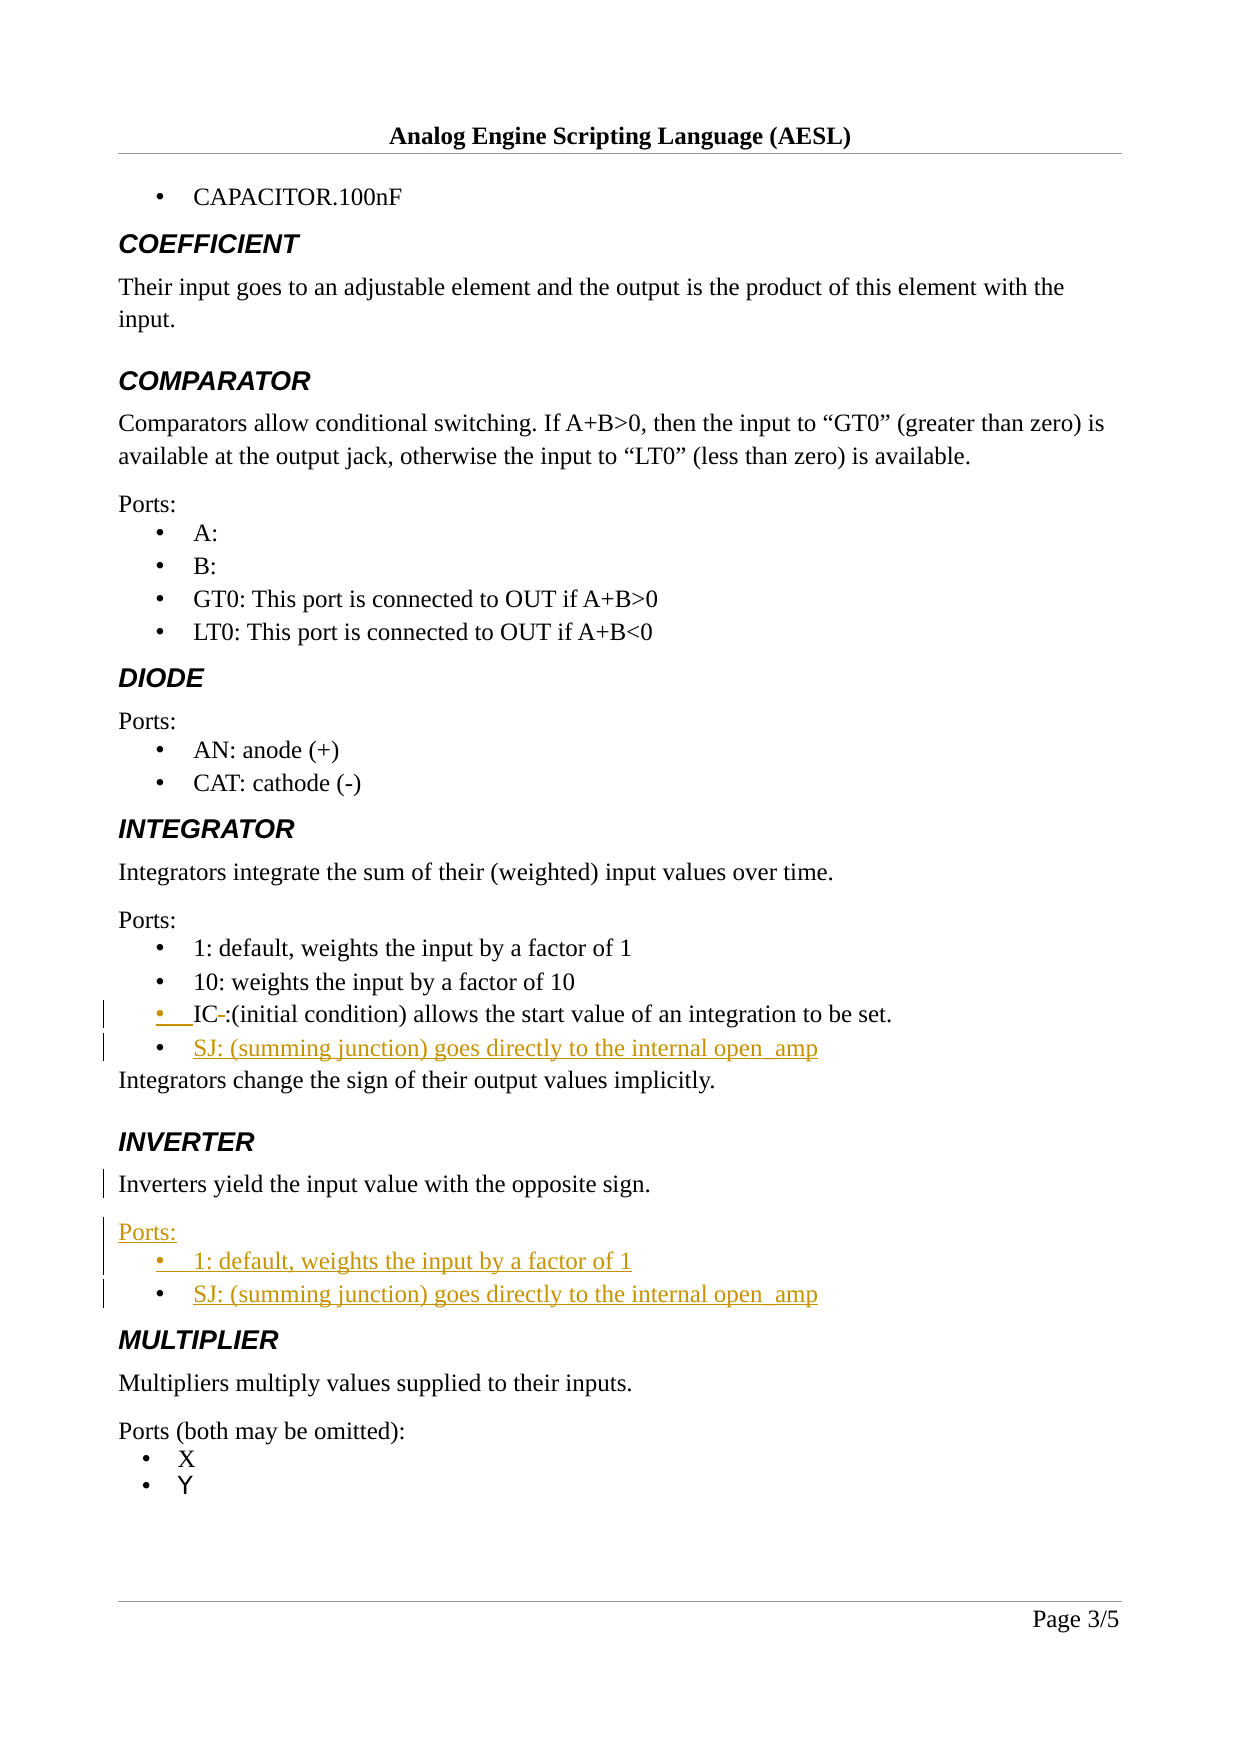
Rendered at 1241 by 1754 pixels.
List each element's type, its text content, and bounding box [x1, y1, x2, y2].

text Ports (both may be omitted): [118, 1416, 1122, 1444]
subtitle DIODE [118, 662, 1122, 694]
list Y [142, 1477, 1122, 1500]
list IC:(initial condition) allows the start value of an integration to be set. [156, 999, 1122, 1028]
list AN: anode (+) [156, 735, 1122, 764]
text Multipliers multiply values supplied to their inputs. [118, 1368, 1122, 1397]
list B: [156, 551, 1122, 579]
subtitle COEFFICIENT [118, 228, 1122, 259]
subtitle MULTIPLIER [118, 1324, 1122, 1356]
text Integrators integrate the sum of their (weighted) input values over time. [118, 857, 1122, 886]
list SJ: (summing junction) goes directly to the internal open_amp [156, 1279, 1122, 1308]
text Ports: [118, 706, 1122, 735]
text Comparators allow conditional switching. If A+B>0, then the input to “GT0” (greater than zero) is available at the output jack, otherwise the input to “LT0” (less than zero) is available. [118, 408, 1122, 470]
text Ports: [118, 905, 1122, 933]
list A: [156, 518, 1122, 547]
text Inverters yield the input value with the opposite sign. [118, 1169, 1122, 1198]
text Ports: [118, 489, 1122, 518]
list 1: default, weights the input by a factor of 1 [156, 933, 1122, 962]
list 1: default, weights the input by a factor of 1 [156, 1246, 1122, 1274]
list GT0: This port is connected to OUT if A+B>0 [156, 584, 1122, 613]
list 10: weights the input by a factor of 10 [156, 967, 1122, 995]
list CAPACITOR.100nF [156, 182, 1122, 211]
text Integrators change the sign of their output values implicitly. [118, 1066, 1122, 1094]
list SJ: (summing junction) goes directly to the internal open_amp [156, 1033, 1122, 1061]
subtitle COMPARATOR [118, 365, 1122, 396]
text Their input goes to an adjustable element and the output is the product of this element with the input. [118, 272, 1122, 333]
subtitle INVERTER [118, 1126, 1122, 1157]
text Ports: [118, 1217, 1122, 1246]
list LT0: This port is connected to OUT if A+B<0 [156, 617, 1122, 646]
subtitle INTEGRATOR [118, 813, 1122, 845]
list CAT: cathode (-) [156, 768, 1122, 797]
list X [142, 1444, 1122, 1473]
